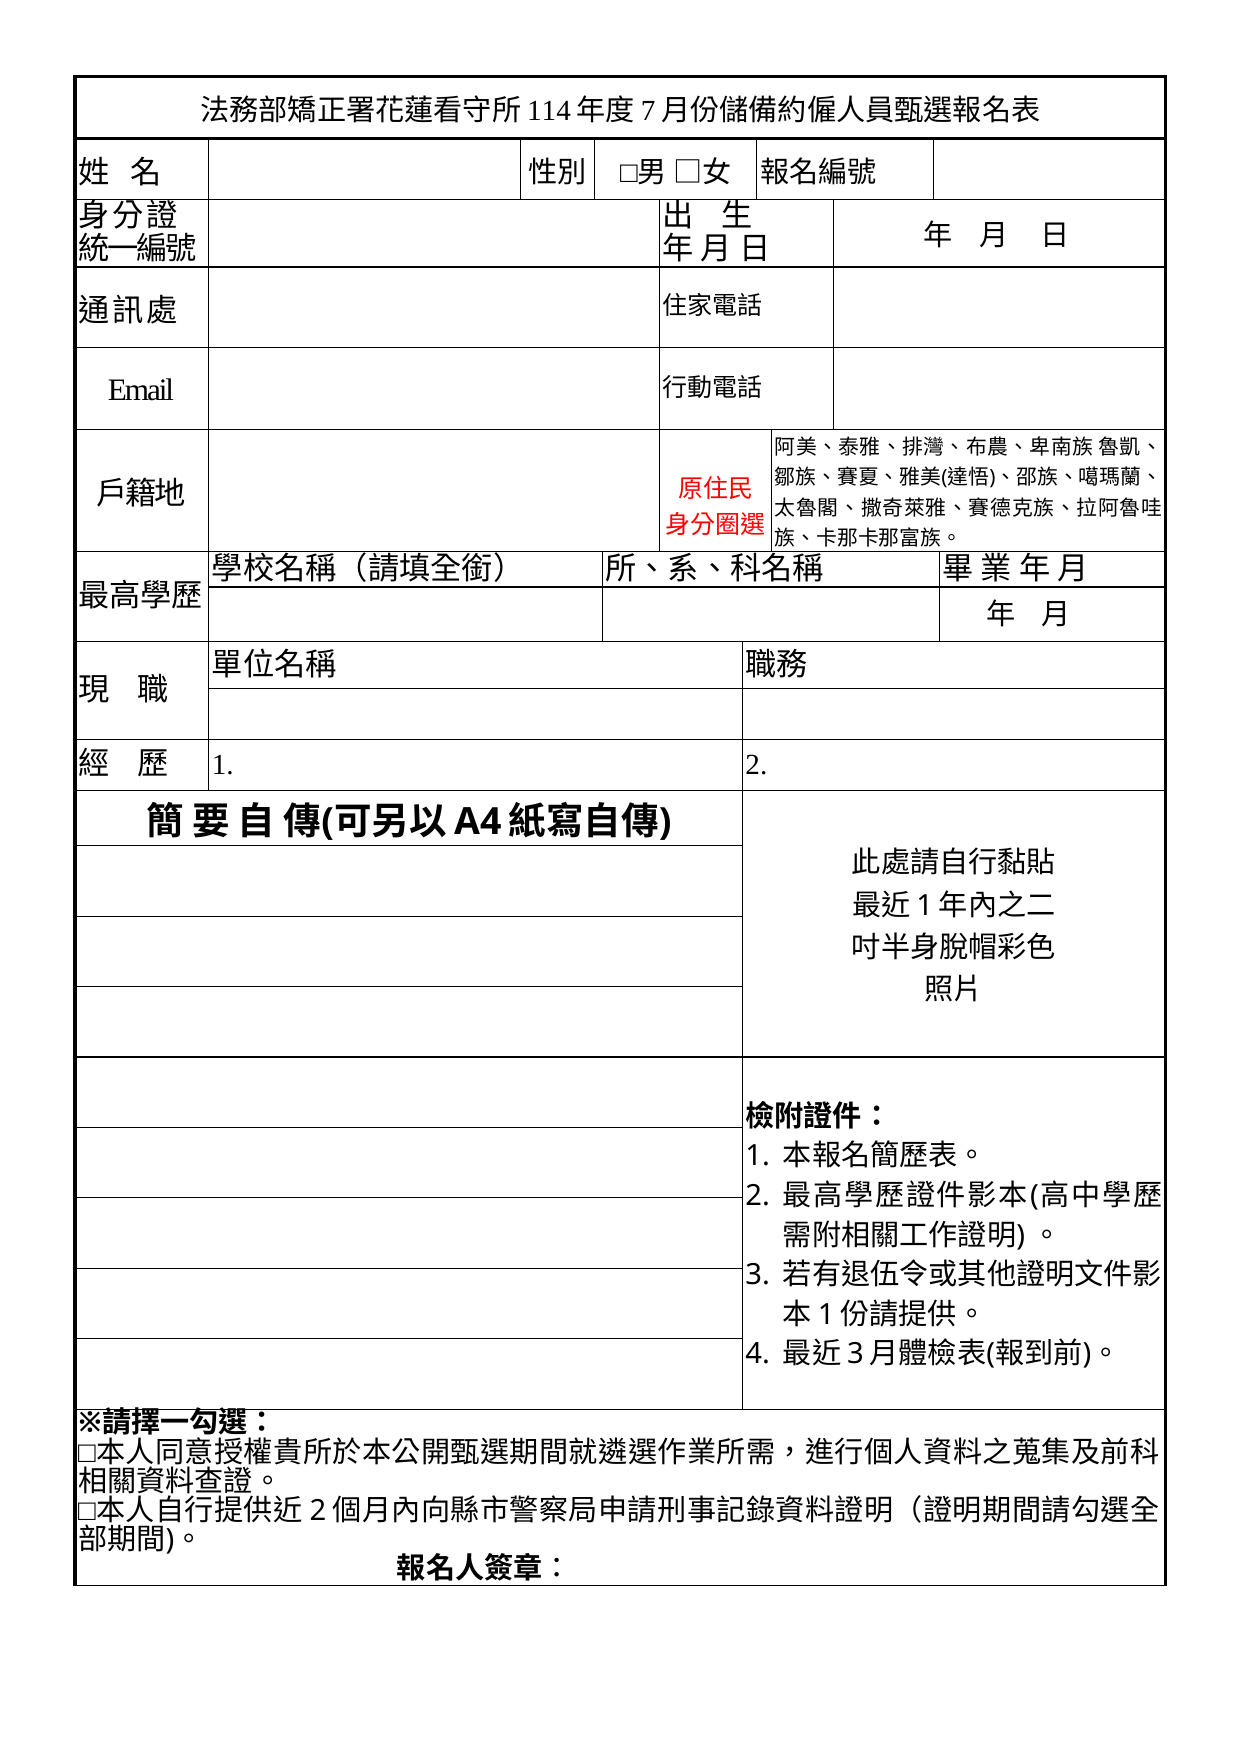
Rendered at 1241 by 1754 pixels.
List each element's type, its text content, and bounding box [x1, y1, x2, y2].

table_cell 此處請自行黏貼 最近1年內之二 吋半身脫帽彩色 照片 [743, 791, 1164, 1056]
table_cell [77, 1198, 742, 1268]
table_cell [77, 1269, 742, 1338]
table_cell [603, 588, 939, 641]
table_header 法務部矯正署花蓮看守所114年度7月份儲備約僱人員甄選報名表 [77, 78, 1164, 137]
table_cell 經 歷 [77, 740, 208, 790]
table_cell 年 月 [940, 588, 1164, 641]
table_cell 2. [743, 740, 1164, 790]
table_cell [834, 348, 1164, 429]
table_cell □男 □女 [595, 140, 756, 199]
table_cell 職務 [743, 642, 1164, 688]
table_cell 畢 業 年 月 [940, 552, 1164, 586]
table_cell [77, 846, 742, 916]
table_cell 通 訊 處 [77, 268, 208, 347]
table_cell [77, 1339, 742, 1408]
table_cell 住家電話 [660, 268, 833, 347]
table_cell 報名編號 [757, 140, 933, 199]
table_cell Email [77, 348, 208, 429]
table_cell 行動電話 [660, 348, 833, 429]
table_cell [77, 1128, 742, 1197]
table_cell 簡 要 自 傳(可另以A4紙寫自傳) [77, 791, 742, 845]
table_cell [77, 987, 742, 1056]
table_cell 檢附證件： 本報名簡歷表。 最高學歷證件影本(高中學歷需附相關工作證明) 。 若有退伍令或其他證明文件影本1份請提供。 最近3月體檢表(報到前)。 [743, 1058, 1164, 1408]
table_cell 所、系、科名稱 [603, 552, 939, 586]
table_cell 戶籍地 [77, 430, 208, 551]
table_cell 原住民 身分圈選 [660, 430, 771, 551]
table_cell 出 生 年 月 日 [660, 200, 833, 266]
table_cell 姓 名 [77, 140, 208, 199]
table_cell [209, 588, 602, 641]
table_cell [934, 140, 1164, 199]
table_cell ※請擇一勾選： □本人同意授權貴所於本公開甄選期間就遴選作業所需，進行個人資料之蒐集及前科相關資料查證。 □本人自行提供近2個月內向縣市警察局申請刑事記錄資料證明（證明期間請勾選全部期間)。 報名人簽章： [77, 1410, 1164, 1584]
table_cell 現 職 [77, 642, 208, 739]
table_cell [209, 348, 659, 429]
table_cell [209, 430, 659, 551]
table_cell [77, 917, 742, 986]
table_cell [77, 1058, 742, 1127]
table_cell 1. [209, 740, 742, 790]
table_cell [209, 689, 742, 739]
table_cell [209, 268, 659, 347]
table_cell [209, 200, 659, 266]
table_cell 最高學歷 [77, 552, 208, 641]
table_cell 單位名稱 [209, 642, 742, 688]
table_cell [209, 140, 520, 199]
table_cell 年 月 日 [834, 200, 1164, 266]
table_cell [743, 689, 1164, 739]
table_cell 身 分 證 統一編號 [77, 200, 208, 266]
table_cell 性別 [521, 140, 594, 199]
table_cell [834, 268, 1164, 347]
table_cell 學校名稱（請填全銜） [209, 552, 602, 586]
table_cell 阿美、泰雅、排灣、布農、卑南族 魯凱、鄒族、賽夏、雅美(達悟)、邵族、噶瑪蘭、太魯閣、撒奇萊雅、賽德克族、拉阿魯哇族、卡那卡那富族。 [772, 430, 1164, 551]
